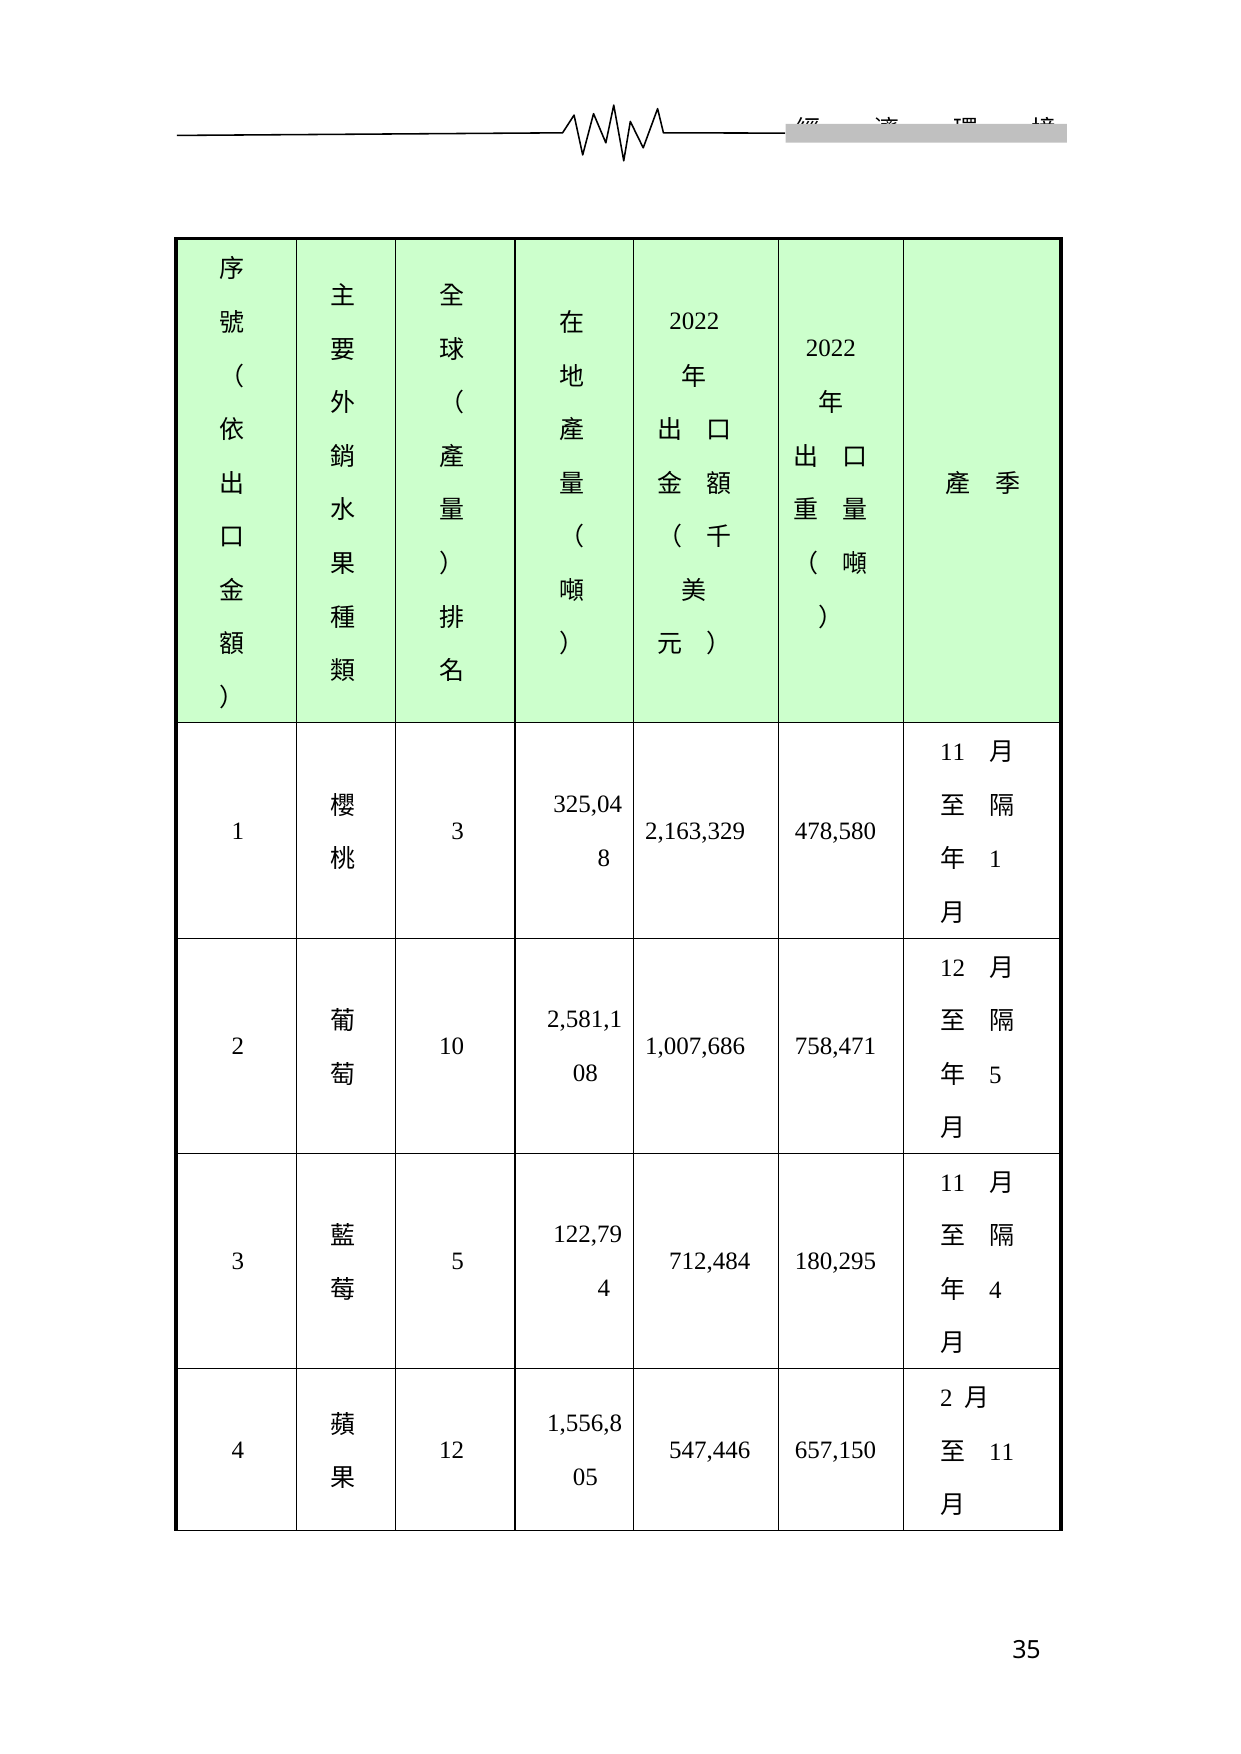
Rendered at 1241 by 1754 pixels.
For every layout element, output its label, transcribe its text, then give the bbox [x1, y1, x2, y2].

table_header 2022年 出口金額 （千美元） [634, 240, 778, 722]
table_cell 3 [178, 1154, 296, 1368]
table_cell 712,484 [634, 1154, 778, 1368]
table_cell 1,556,805 [516, 1369, 633, 1529]
table_header 在地產量 （噸） [516, 240, 633, 722]
table_cell 櫻桃 [297, 723, 395, 937]
table_cell 1 [178, 723, 296, 937]
table_cell 12月至隔年5月 [904, 939, 1059, 1153]
table_cell 547,446 [634, 1369, 778, 1529]
table_cell 2月至11月 [904, 1369, 1059, 1529]
table_cell 11月至隔年4月 [904, 1154, 1059, 1368]
table_header 全球 （產量） 排名 [396, 240, 514, 722]
table_header 主要外銷水果種類 [297, 240, 395, 722]
table_header 序號 （依出口金額） [178, 240, 296, 722]
table_cell 758,471 [779, 939, 903, 1153]
table_cell 325,048 [516, 723, 633, 937]
table_cell 11月至隔年1月 [904, 723, 1059, 937]
table_cell 478,580 [779, 723, 903, 937]
table_cell 122,794 [516, 1154, 633, 1368]
table_cell 蘋果 [297, 1369, 395, 1529]
table_cell 2 [178, 939, 296, 1153]
table_cell 180,295 [779, 1154, 903, 1368]
table_cell 藍莓 [297, 1154, 395, 1368]
table_header 2022年 出口重量 （噸） [779, 240, 903, 722]
table_cell 1,007,686 [634, 939, 778, 1153]
table_cell 葡萄 [297, 939, 395, 1153]
table_cell 2,163,329 [634, 723, 778, 937]
table_cell 5 [396, 1154, 514, 1368]
table_cell 2,581,108 [516, 939, 633, 1153]
table_cell 10 [396, 939, 514, 1153]
table_cell 12 [396, 1369, 514, 1529]
table_cell 3 [396, 723, 514, 937]
table_cell 4 [178, 1369, 296, 1529]
table_cell 657,150 [779, 1369, 903, 1529]
table_header 產季 [904, 240, 1059, 722]
